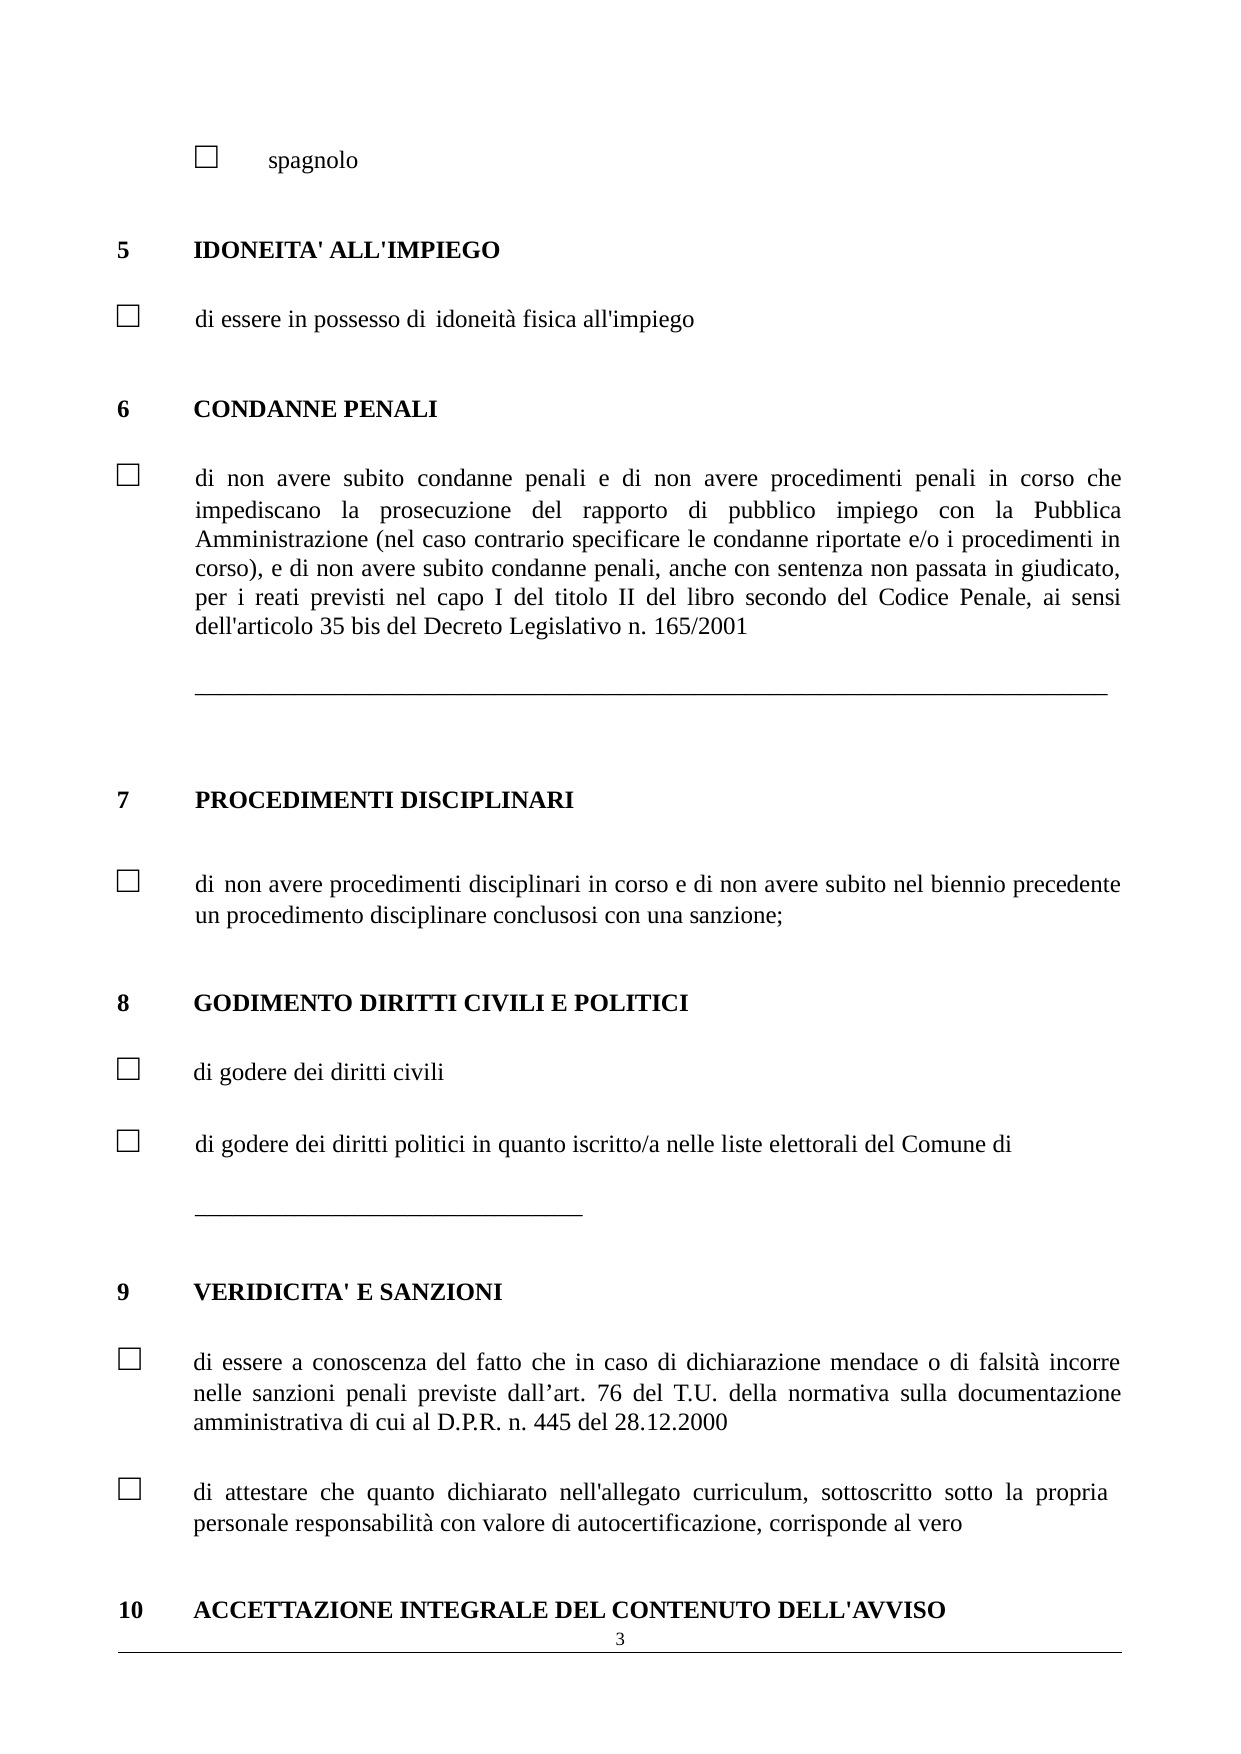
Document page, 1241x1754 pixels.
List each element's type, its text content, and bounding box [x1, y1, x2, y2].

text □ di attestare che quanto dichiarato nell'allegato curriculum, sottoscritto sotto la propria personale responsabilità con valore di autocertificazione, corrisponde al vero [118, 1465, 1122, 1537]
text □ di essere a conoscenza del fatto che in caso di dichiarazione mendace o di falsità incorre nelle sanzioni penali previste dall’art. 76 del T.U. della normativa sulla documentazione amministrativa di cui al D.P.R. n. 445 del 28.12.2000 [118, 1335, 1122, 1436]
text □ di godere dei diritti civili [117, 1046, 1122, 1088]
text □ di non avere procedimenti disciplinari in corso e di non avere subito nel biennio precedente un procedimento disciplinare conclusosi con una sanzione; [117, 857, 1122, 929]
text 9 VERIDICITA' E SANZIONI [117, 1277, 1122, 1306]
text □ di non avere subito condanne penali e di non avere procedimenti penali in corso che impediscano la prosecuzione del rapporto di pubblico impiego con la Pubblica Amministrazione (nel caso contrario specificare le condanne riportate e/o i procedimenti in corso), e di non avere subito condanne penali, anche con sentenza non passata in giudicato, per i reati previsti nel capo I del titolo II del libro secondo del Codice Penale, ai sensi dell'articolo 35 bis del Decreto Legislativo n. 165/2001 [117, 452, 1122, 640]
text _________________________________________________________________________ [117, 669, 1122, 698]
text 5 IDONEITA' ALL'IMPIEGO [117, 234, 1122, 264]
text 10 ACCETTAZIONE INTEGRALE DEL CONTENUTO DELL'AVVISO [118, 1595, 1122, 1624]
text 8 GODIMENTO DIRITTI CIVILI E POLITICI [117, 987, 1122, 1017]
text □ di essere in possesso di idoneità fisica all'impiego [117, 293, 1122, 336]
text 7 PROCEDIMENTI DISCIPLINARI [117, 785, 1122, 814]
text □ spagnolo [118, 133, 1122, 176]
text _______________________________ [117, 1189, 1122, 1219]
text □ di godere dei diritti politici in quanto iscritto/a nelle liste elettorali del Comune di [117, 1118, 1122, 1161]
text 6 CONDANNE PENALI [117, 394, 1122, 423]
